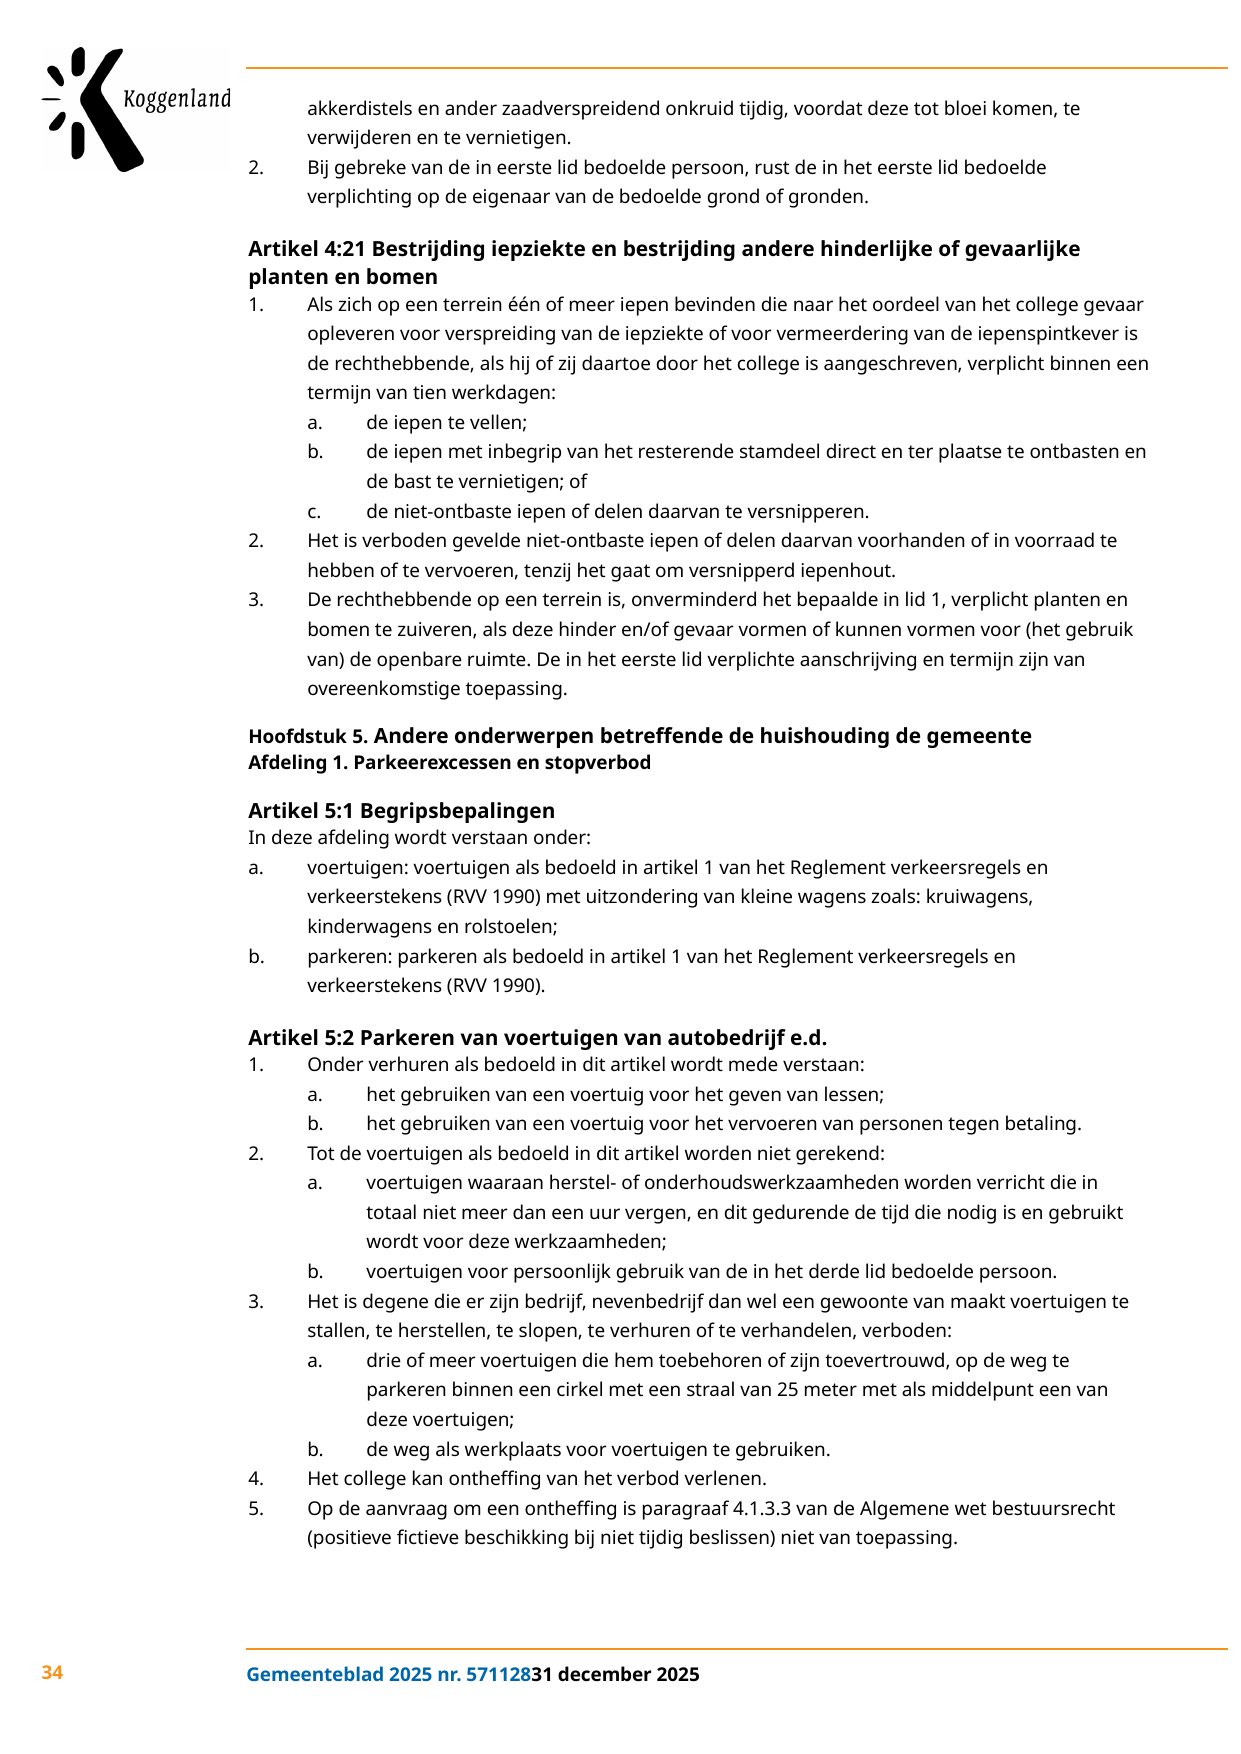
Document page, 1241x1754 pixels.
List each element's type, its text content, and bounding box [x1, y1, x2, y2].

list Het is verboden gevelde niet-ontbaste iepen of delen daarvan voorhanden of in voorraad te hebben of te vervoeren, tenzij het gaat om versnipperd iepenhout. [248, 527, 1152, 583]
picture [41, 47, 231, 172]
list Bij gebreke van de in eerste lid bedoelde persoon, rust de in het eerste lid bedoelde verplichting op de eigenaar van de bedoelde grond of gronden. [248, 154, 1152, 209]
list Tot de voertuigen als bedoeld in dit artikel worden niet gerekend: [248, 1140, 1152, 1166]
text Artikel 5:1 Begripsbepalingen [248, 796, 1152, 824]
list het gebruiken van een voertuig voor het geven van lessen; [307, 1081, 1152, 1107]
list Als zich op een terrein één of meer iepen bevinden die naar het oordeel van het college gevaar opleveren voor verspreiding van de iepziekte of voor vermeerdering van de iepenspintkever is de rechthebbende, als hij of zij daartoe door het college is aangeschreven, verplicht binnen een termijn van tien werkdagen: [248, 291, 1152, 405]
text In deze afdeling wordt verstaan onder: [248, 824, 1152, 850]
text Artikel 5:2 Parkeren van voertuigen van autobedrijf e.d. [248, 1023, 1152, 1051]
list voertuigen waaraan herstel- of onderhoudswerkzaamheden worden verricht die in totaal niet meer dan een uur vergen, en dit gedurende de tijd die nodig is en gebruikt wordt voor deze werkzaamheden; [307, 1169, 1152, 1254]
list Het college kan ontheffing van het verbod verlenen. [248, 1465, 1152, 1491]
list Op de aanvraag om een ontheffing is paragraaf 4.1.3.3 van de Algemene wet bestuursrecht (positieve fictieve beschikking bij niet tijdig beslissen) niet van toepassing. [248, 1495, 1152, 1550]
text Artikel 4:21 Bestrijding iepziekte en bestrijding andere hinderlijke of gevaarlijke planten en bomen [248, 234, 1152, 291]
list de niet-ontbaste iepen of delen daarvan te versnipperen. [307, 498, 1152, 524]
list de iepen te vellen; [307, 409, 1152, 435]
list de weg als werkplaats voor voertuigen te gebruiken. [307, 1436, 1152, 1462]
list Onder verhuren als bedoeld in dit artikel wordt mede verstaan: [248, 1051, 1152, 1077]
list het gebruiken van een voertuig voor het vervoeren van personen tegen betaling. [307, 1110, 1152, 1136]
text Afdeling 1. Parkeerexcessen en stopverbod [248, 749, 1152, 775]
list De rechthebbende op een terrein is, onverminderd het bepaalde in lid 1, verplicht planten en bomen te zuiveren, als deze hinder en/of gevaar vormen of kunnen vormen voor (het gebruik van) de openbare ruimte. De in het eerste lid verplichte aanschrijving en termijn zijn van overeenkomstige toepassing. [248, 587, 1152, 701]
list de iepen met inbegrip van het resterende stamdeel direct en ter plaatse te ontbasten en de bast te vernietigen; of [307, 439, 1152, 494]
list akkerdistels en ander zaadverspreidend onkruid tijdig, voordat deze tot bloei komen, te verwijderen en te vernietigen. [248, 95, 1152, 150]
list drie of meer voertuigen die hem toebehoren of zijn toevertrouwd, op de weg te parkeren binnen een cirkel met een straal van 25 meter met als middelpunt een van deze voertuigen; [307, 1347, 1152, 1432]
list Het is degene die er zijn bedrijf, nevenbedrijf dan wel een gewoonte van maakt voertuigen te stallen, te herstellen, te slopen, te verhuren of te verhandelen, verboden: [248, 1288, 1152, 1343]
list voertuigen voor persoonlijk gebruik van de in het derde lid bedoelde persoon. [307, 1258, 1152, 1284]
list voertuigen: voertuigen als bedoeld in artikel 1 van het Reglement verkeersregels en verkeerstekens (RVV 1990) met uitzondering van kleine wagens zoals: kruiwagens, kinderwagens en rolstoelen; [248, 854, 1152, 939]
text Hoofdstuk 5. Andere onderwerpen betreffende de huishouding de gemeente [248, 721, 1152, 749]
list parkeren: parkeren als bedoeld in artikel 1 van het Reglement verkeersregels en verkeerstekens (RVV 1990). [248, 943, 1152, 998]
